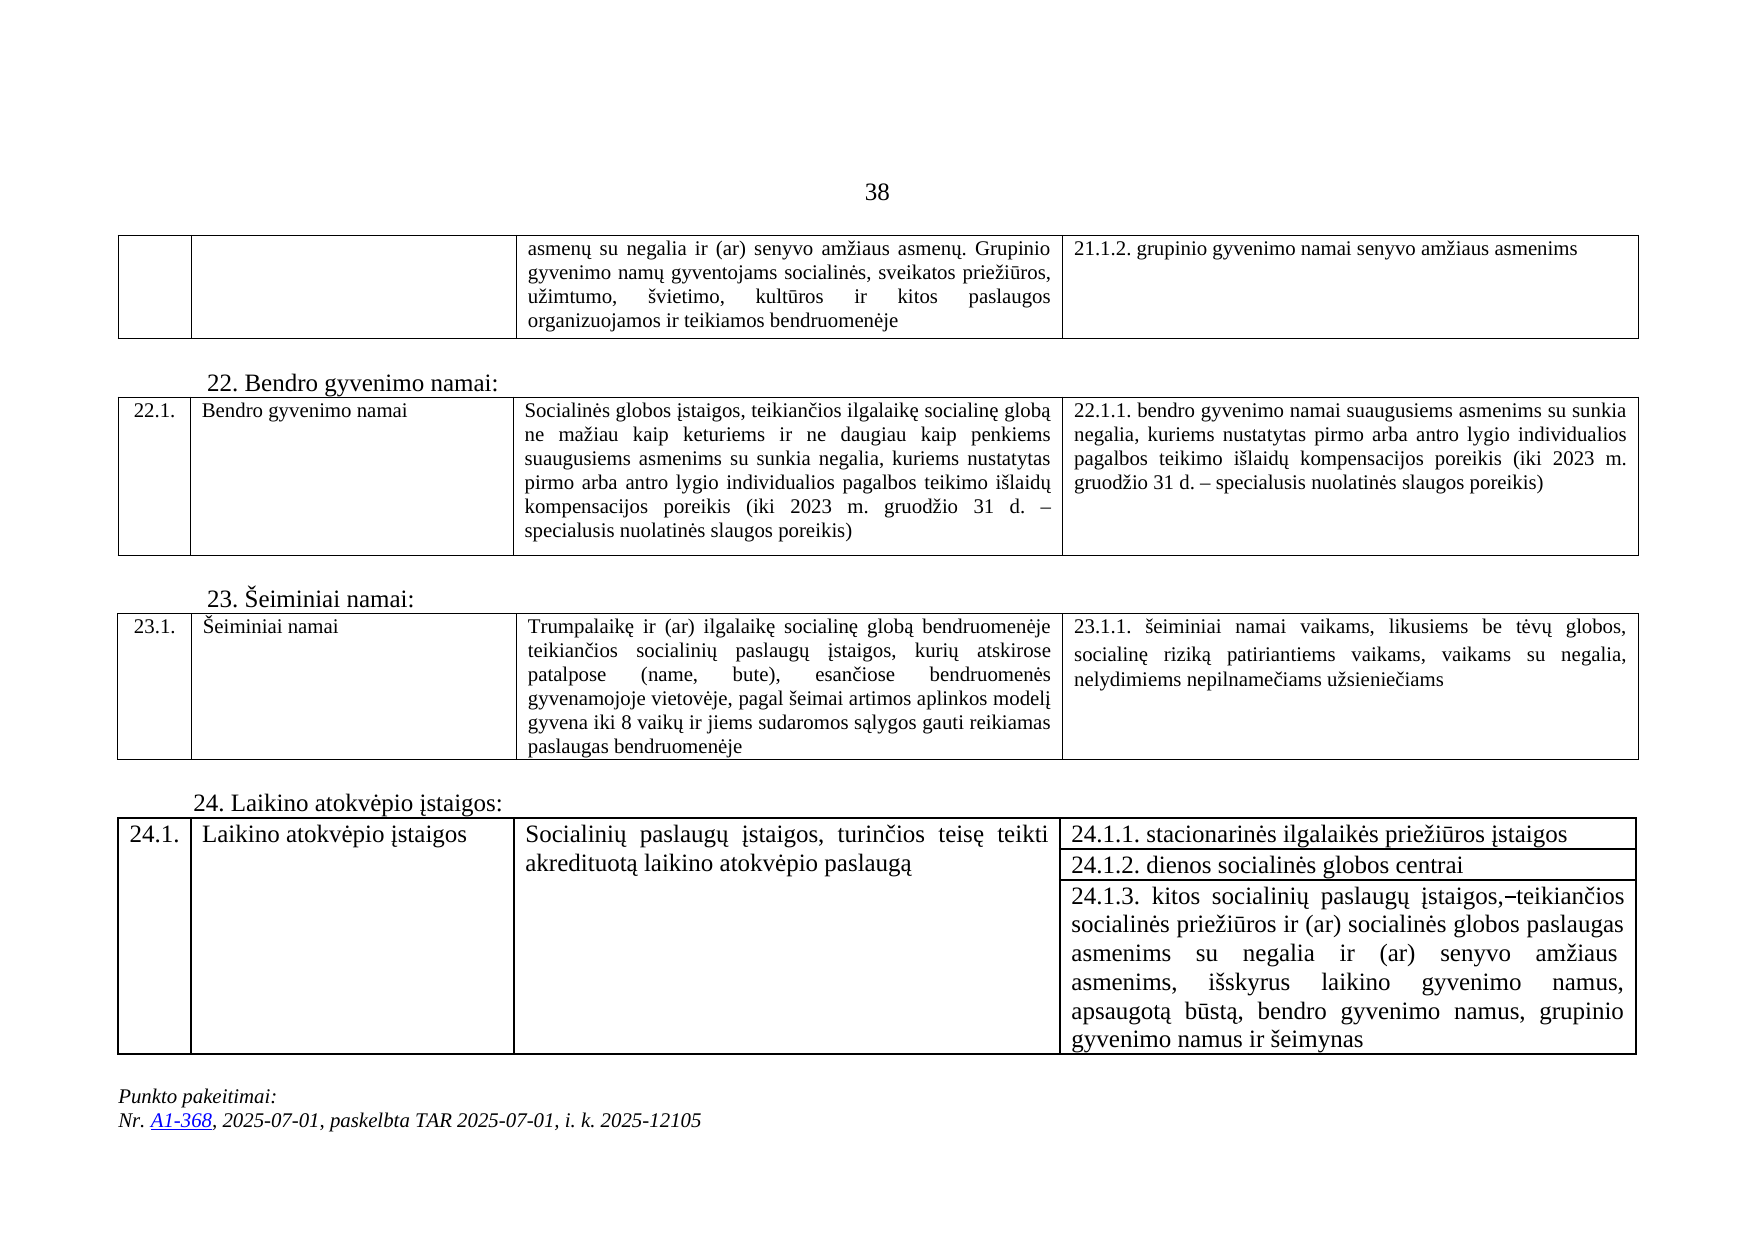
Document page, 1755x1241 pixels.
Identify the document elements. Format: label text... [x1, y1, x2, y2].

table_header asmenų su negalia ir (ar) senyvo amžiaus asmenų. Grupinio gyvenimo namų gyventojams socialinės, sveikatos priežiūros, užimtumo, švietimo, kultūros ir kitos paslaugos organizuojamos ir teikiamos bendruomenėje [517, 236, 1062, 338]
text Punkto pakeitimai: [118, 1084, 1636, 1108]
table_header Trumpalaikę ir (ar) ilgalaikę socialinę globą bendruomenėje teikiančios socialinių paslaugų įstaigos, kurių atskirose patalpose (name, bute), esančiose bendruomenės gyvenamojoje vietovėje, pagal šeimai artimos aplinkos modelį gyvena iki 8 vaikų ir jiems sudaromos sąlygos gauti reikiamas paslaugas bendruomenėje [517, 614, 1062, 758]
table_header 24.1. [119, 819, 190, 1053]
table_header Bendro gyvenimo namai [191, 398, 513, 554]
table_header [192, 236, 516, 338]
table_cell 24.1.3. kitos socialinių paslaugų įstaigos, teikiančios socialinės priežiūros ir (ar) socialinės globos paslaugas asmenims su negalia ir (ar) senyvo amžiaus asmenims, išskyrus laikino gyvenimo namus, apsaugotą būstą, bendro gyvenimo namus, grupinio gyvenimo namus ir šeimynas [1061, 881, 1635, 1053]
table_header 23.1.1. šeiminiai namai vaikams, likusiems be tėvų globos, socialinę riziką patiriantiems vaikams, vaikams su negalia, nelydimiems nepilnamečiams užsieniečiams [1063, 614, 1638, 758]
table_header Socialinės globos įstaigos, teikiančios ilgalaikę socialinę globą ne mažiau kaip keturiems ir ne daugiau kaip penkiems suaugusiems asmenims su sunkia negalia, kuriems nustatytas pirmo arba antro lygio individualios pagalbos teikimo išlaidų kompensacijos poreikis (iki 2023 m. gruodžio 31 d. – specialusis nuolatinės slaugos poreikis) [514, 398, 1062, 554]
table_header Socialinių paslaugų įstaigos, turinčios teisę teikti akredituotą laikino atokvėpio paslaugą [515, 819, 1059, 1053]
text 22. Bendro gyvenimo namai: [118, 368, 1636, 397]
table_header Šeiminiai namai [192, 614, 516, 758]
text 24. Laikino atokvėpio įstaigos: [118, 788, 1636, 817]
table_cell 24.1.2. dienos socialinės globos centrai [1061, 850, 1635, 879]
text 23. Šeiminiai namai: [118, 584, 1636, 613]
table_header 22.1. [119, 398, 190, 554]
table_header [119, 236, 191, 338]
table_header 22.1.1. bendro gyvenimo namai suaugusiems asmenims su sunkia negalia, kuriems nustatytas pirmo arba antro lygio individualios pagalbos teikimo išlaidų kompensacijos poreikis (iki 2023 m. gruodžio 31 d. – specialusis nuolatinės slaugos poreikis) [1063, 398, 1638, 554]
table_header 23.1. [118, 614, 191, 758]
table_header Laikino atokvėpio įstaigos [192, 819, 513, 1053]
table_header 24.1.1. stacionarinės ilgalaikės priežiūros įstaigos [1061, 819, 1635, 848]
table_cell 21.1.2. grupinio gyvenimo namai senyvo amžiaus asmenims [1063, 236, 1638, 338]
text Nr. A1-368, 2025-07-01, paskelbta TAR 2025-07-01, i. k. 2025-12105 [118, 1108, 1636, 1132]
